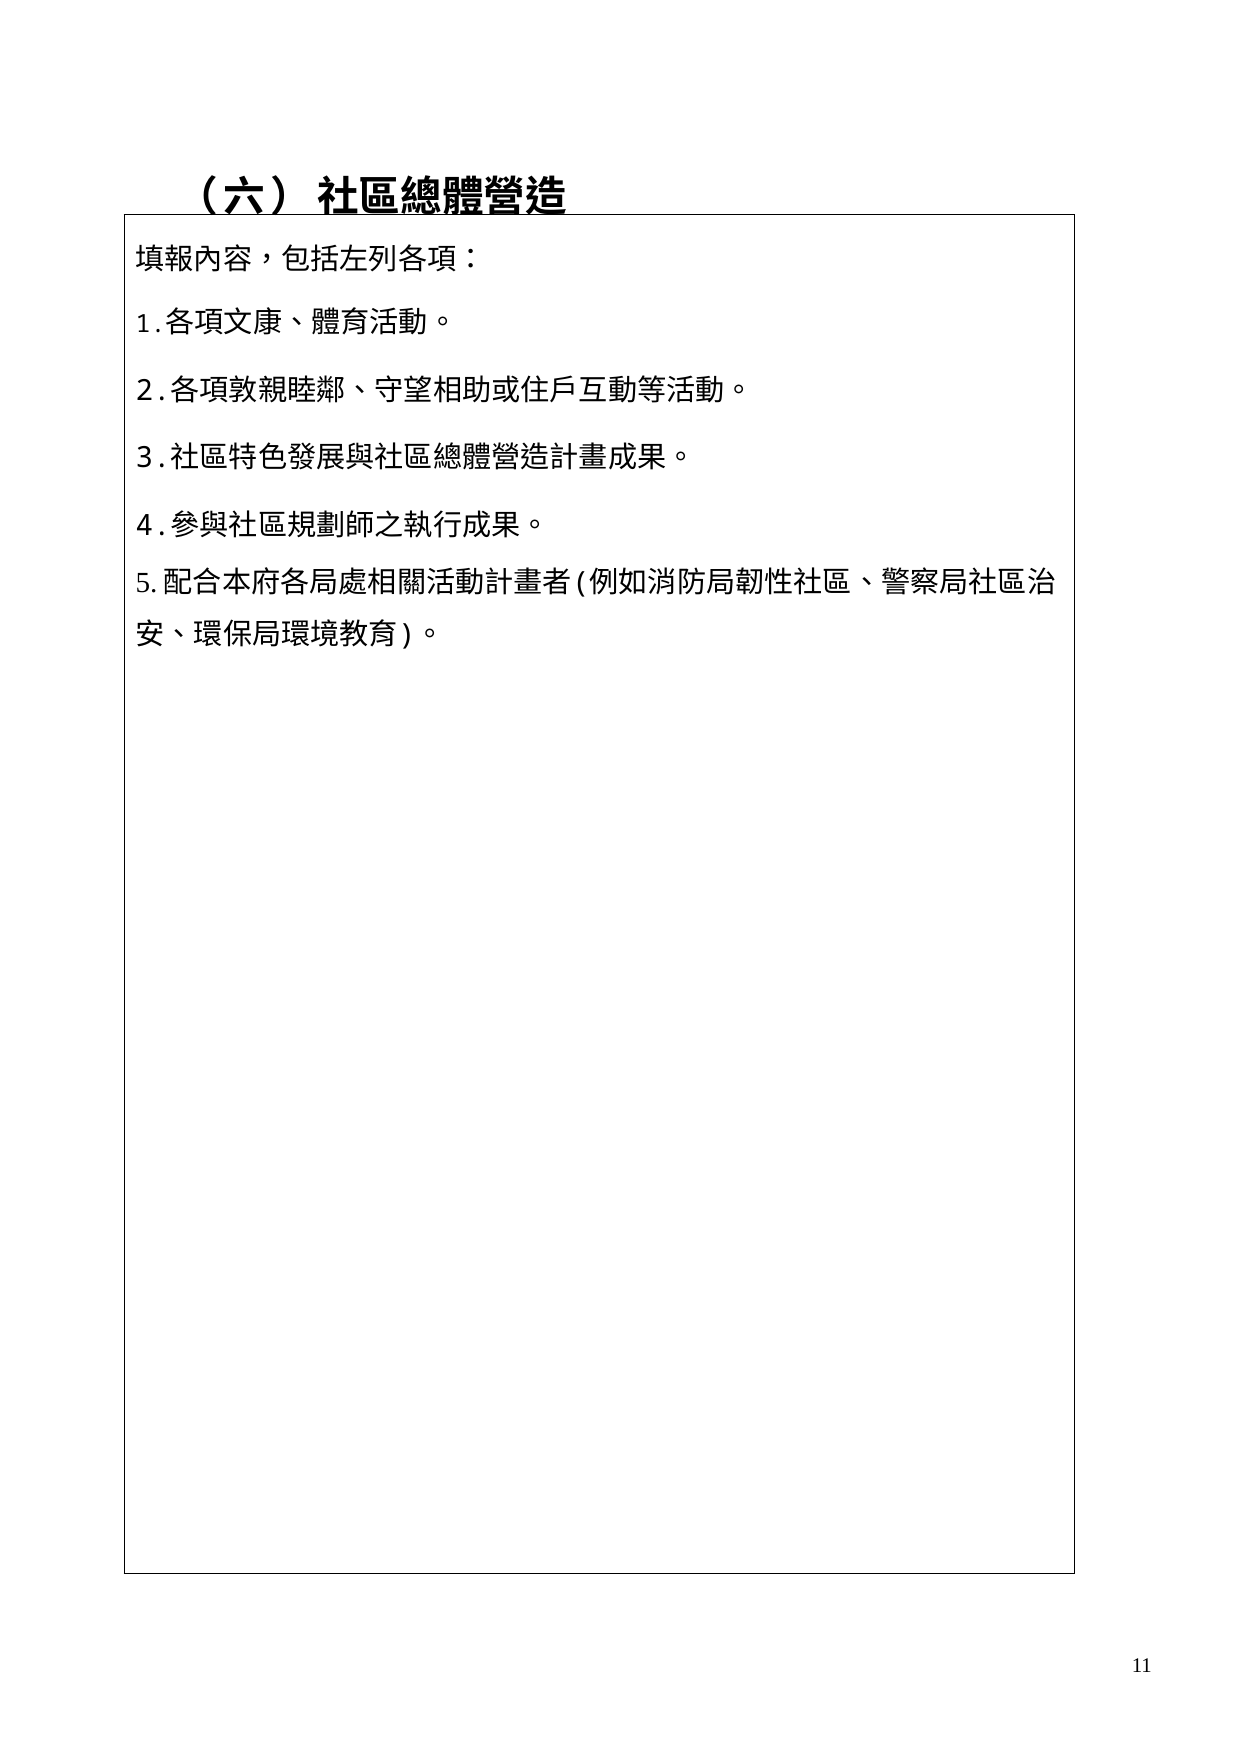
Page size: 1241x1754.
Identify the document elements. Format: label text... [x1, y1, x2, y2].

table_header 填報內容，包括左列各項： 1.各項文康、體育活動。 2.各項敦親睦鄰、守望相助或住戶互動等活動。 3.社區特色發展與社區總體營造計畫成果。 4.參與社區規劃師之執行成果。 5. 配合本府各局處相關活動計畫者(例如消防局韌性社區、警察局社區治安、環保局環境教育)。 [125, 215, 1074, 1573]
text （六）社區總體營造 [124, 152, 1152, 214]
